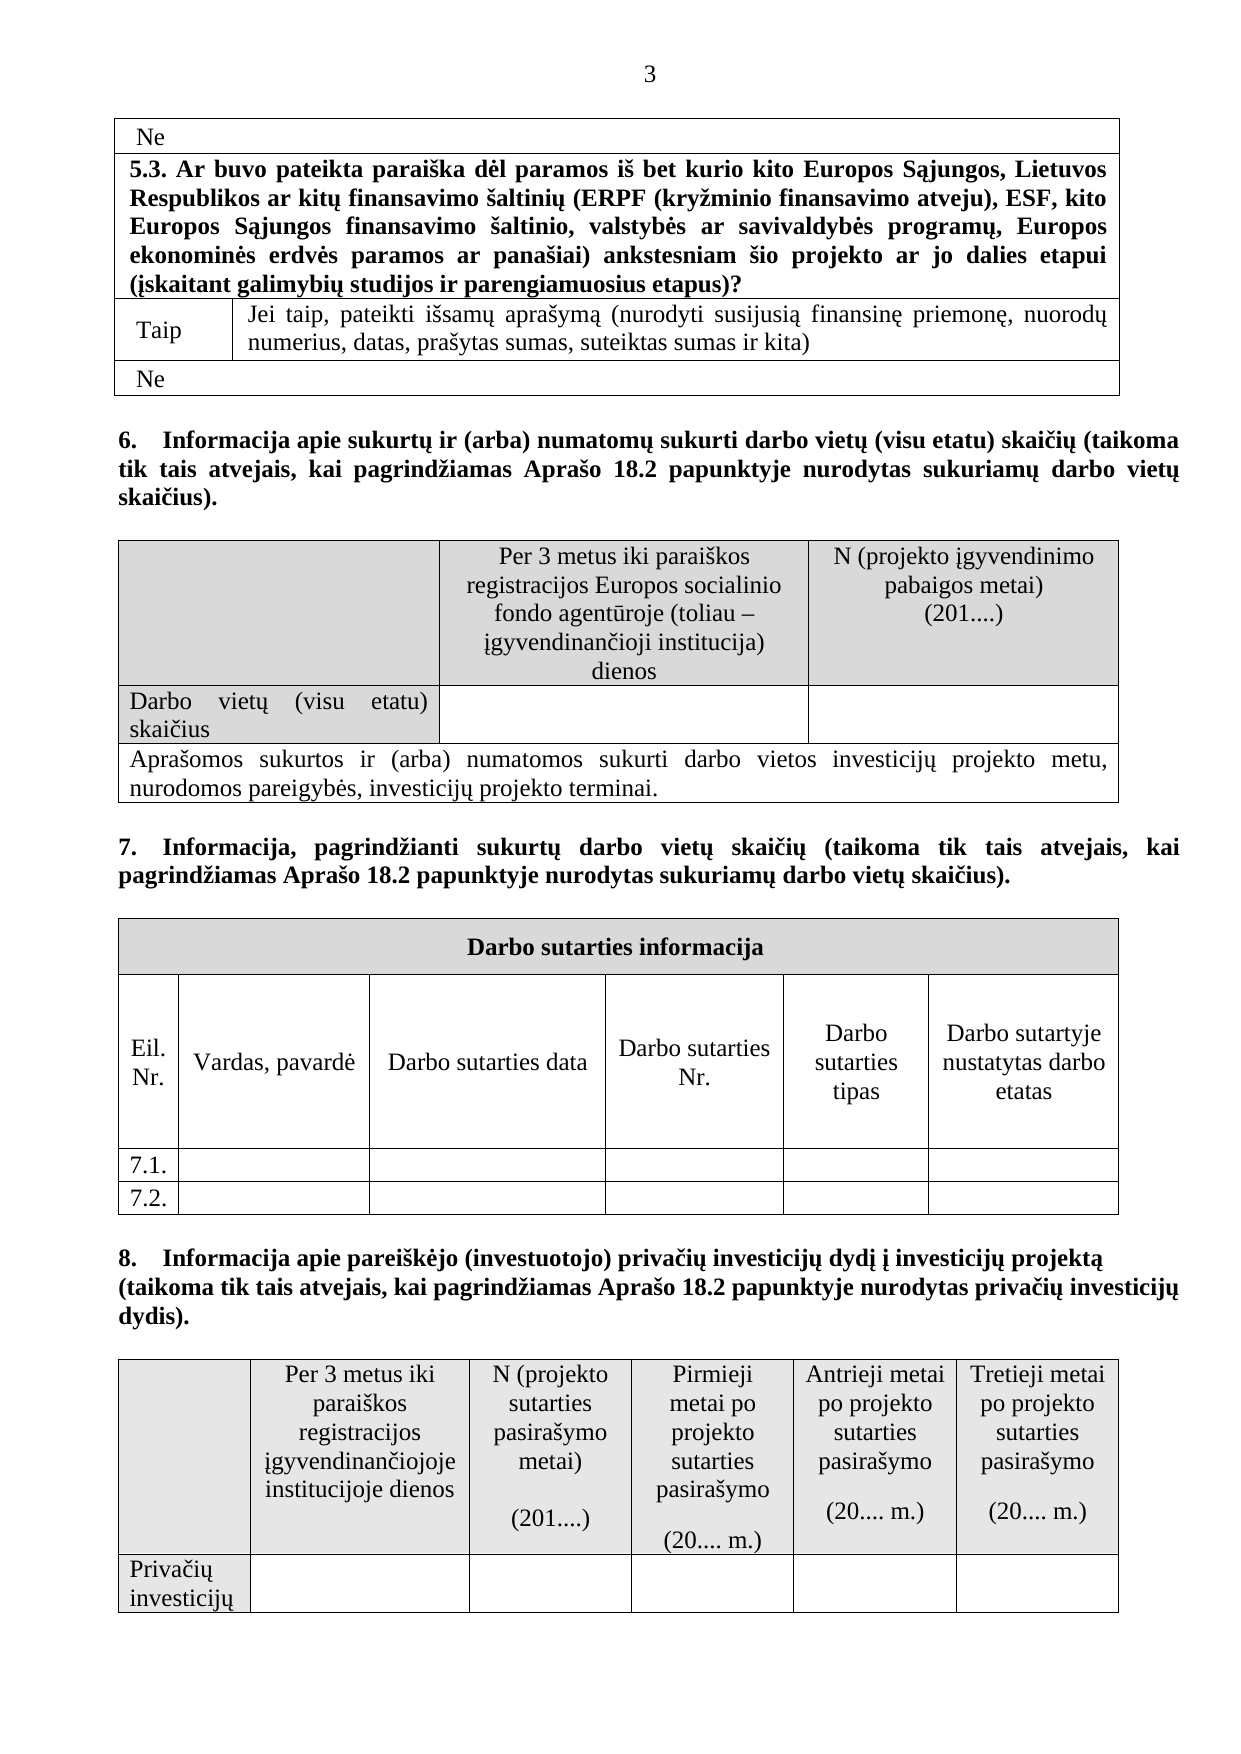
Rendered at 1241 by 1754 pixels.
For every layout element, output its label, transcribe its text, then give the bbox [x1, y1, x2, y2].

table_header Per 3 metus iki paraiškos registracijos įgyvendinančiojoje institucijoje dienos [251, 1360, 469, 1553]
text 8. Informacija apie pareiškėjo (investuotojo) privačių investicijų dydį į investicijų projektą (taikoma tik tais atvejais, kai pagrindžiamas Aprašo 18.2 papunktyje nurodytas privačių investicijų dydis). [118, 1243, 1181, 1330]
table_header [119, 541, 439, 685]
table_cell [957, 1555, 1118, 1612]
table_header Per 3 metus iki paraiškos registracijos Europos socialinio fondo agentūroje (toliau – įgyvendinančioji institucija) dienos [440, 541, 808, 685]
table_cell Eil. Nr. [119, 975, 178, 1148]
table_cell Taip [115, 299, 232, 360]
table_cell Privačių investicijų [119, 1555, 250, 1612]
table_cell Aprašomos sukurtos ir (arba) numatomos sukurti darbo vietos investicijų projekto metu, nurodomos pareigybės, investicijų projekto terminai. [119, 744, 1118, 802]
text 6. Informacija apie sukurtų ir (arba) numatomų sukurti darbo vietų (visu etatu) skaičių (taikoma tik tais atvejais, kai pagrindžiamas Aprašo 18.2 papunktyje nurodytas sukuriamų darbo vietų skaičius). [118, 425, 1181, 511]
table_header Pirmieji metai po projekto sutarties pasirašymo (20.... m.) [632, 1360, 793, 1553]
table_cell Darbo sutarties Nr. [606, 975, 783, 1148]
table_header [119, 1360, 250, 1553]
table_cell Darbo sutartyje nustatytas darbo etatas [929, 975, 1118, 1148]
table_cell [784, 1182, 928, 1214]
table_cell [632, 1555, 793, 1612]
table_cell [179, 1182, 369, 1214]
table_cell [794, 1555, 956, 1612]
table_cell 7.1. [119, 1149, 178, 1181]
table_cell [370, 1149, 605, 1181]
text 7. Informacija, pagrindžianti sukurtų darbo vietų skaičių (taikoma tik tais atvejais, kai pagrindžiamas Aprašo 18.2 papunktyje nurodytas sukuriamų darbo vietų skaičius). [118, 832, 1181, 889]
table_cell [606, 1149, 783, 1181]
table_cell [809, 686, 1118, 743]
table_cell [929, 1182, 1118, 1214]
table_cell [470, 1555, 631, 1612]
table_cell Darbo vietų (visu etatu) skaičius [119, 686, 439, 743]
table_cell Ne [115, 361, 1119, 395]
table_cell Jei taip, pateikti išsamų aprašymą (nurodyti susijusią finansinę priemonę, nuorodų numerius, datas, prašytas sumas, suteiktas sumas ir kita) [233, 299, 1119, 360]
table_cell [370, 1182, 605, 1214]
table_header Darbo sutarties informacija [119, 919, 1118, 974]
table_header Antrieji metai po projekto sutarties pasirašymo (20.... m.) [794, 1360, 956, 1553]
table_cell Darbo sutarties data [370, 975, 605, 1148]
table_cell [251, 1555, 469, 1612]
table_cell [179, 1149, 369, 1181]
table_header N (projekto įgyvendinimo pabaigos metai) (201....) [809, 541, 1118, 685]
table_cell [784, 1149, 928, 1181]
table_cell Darbo sutarties tipas [784, 975, 928, 1148]
table_cell 7.2. [119, 1182, 178, 1214]
table_cell [929, 1149, 1118, 1181]
table_cell 5.3. Ar buvo pateikta paraiška dėl paramos iš bet kurio kito Europos Sąjungos, Lietuvos Respublikos ar kitų finansavimo šaltinių (ERPF (kryžminio finansavimo atveju), ESF, kito Europos Sąjungos finansavimo šaltinio, valstybės ar savivaldybės programų, Europos ekonominės erdvės paramos ar panašiai) ankstesniam šio projekto ar jo dalies etapui (įskaitant galimybių studijos ir parengiamuosius etapus)? [115, 154, 1119, 298]
table_cell Ne [115, 119, 1119, 153]
table_header Tretieji metai po projekto sutarties pasirašymo (20.... m.) [957, 1360, 1118, 1553]
table_cell [606, 1182, 783, 1214]
table_cell Vardas, pavardė [179, 975, 369, 1148]
table_cell [440, 686, 808, 743]
table_header N (projekto sutarties pasirašymo metai) (201....) [470, 1360, 631, 1553]
